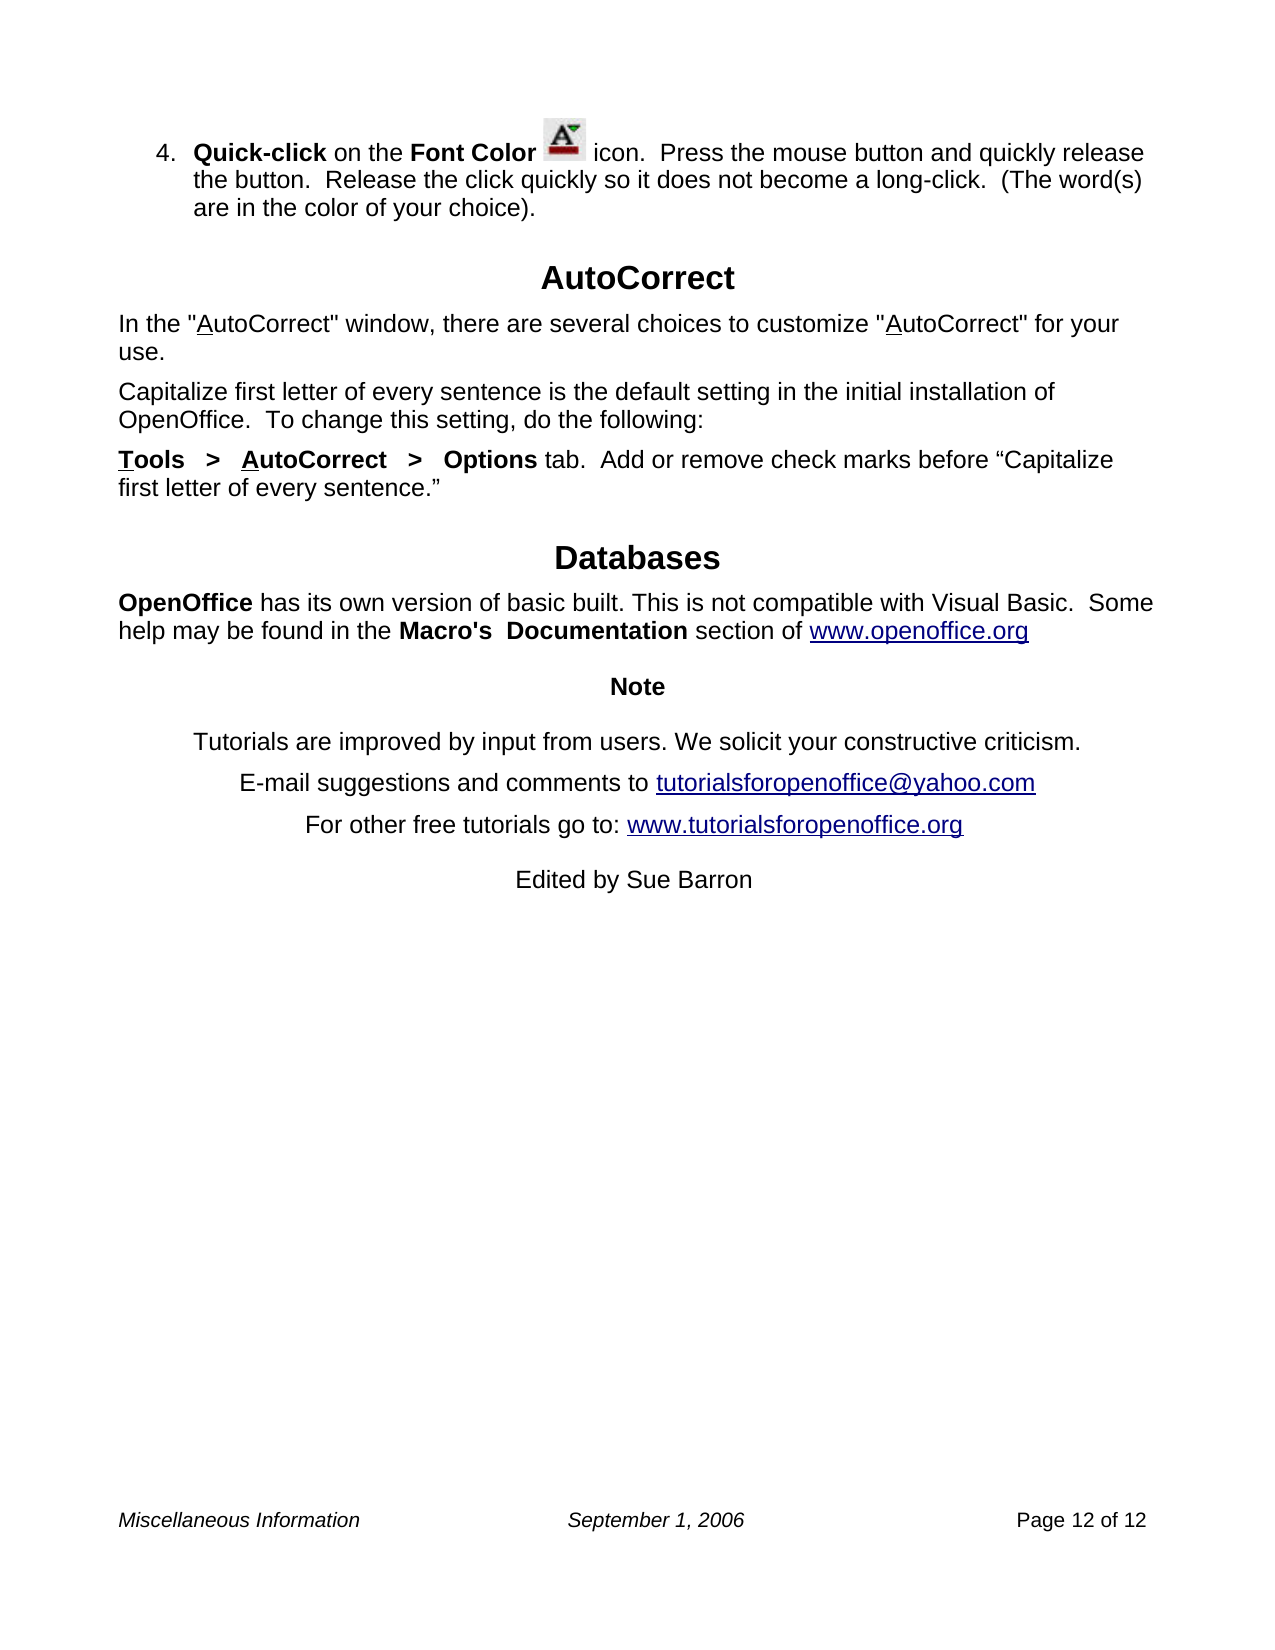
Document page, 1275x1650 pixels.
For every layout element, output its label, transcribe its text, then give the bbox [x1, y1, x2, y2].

subtitle Databases [118, 539, 1157, 577]
text Tools > AutoCorrect > Options tab. Add or remove check marks before “Capitalize first letter of every sentence.” [118, 446, 1157, 502]
list Tutorials are improved by input from users. We solicit your constructive criticism. E-mail suggestions and comments to tutorialsforopenoffice@yahoo.com For other free tutorials go to: www.tutorialsforopenoffice.org [118, 727, 1157, 839]
list Edited by Sue Barron [118, 865, 1157, 893]
list Note [118, 673, 1157, 701]
list Quick-click on the Font Color icon. Press the mouse button and quickly release the button. Release the click quickly so it does not become a long-click. (The word(s) are in the color of your choice). [156, 118, 1157, 222]
subtitle AutoCorrect [118, 259, 1157, 297]
text OpenOffice has its own version of basic built. This is not compatible with Visual Basic. Some help may be found in the Macro's Documentation section of www.openoffice.org [118, 589, 1157, 645]
text In the "AutoCorrect" window, there are several choices to customize "AutoCorrect" for your use. [118, 309, 1157, 365]
text Capitalize first letter of every sentence is the default setting in the initial installation of OpenOffice. To change this setting, do the following: [118, 378, 1157, 433]
picture [543, 118, 587, 161]
